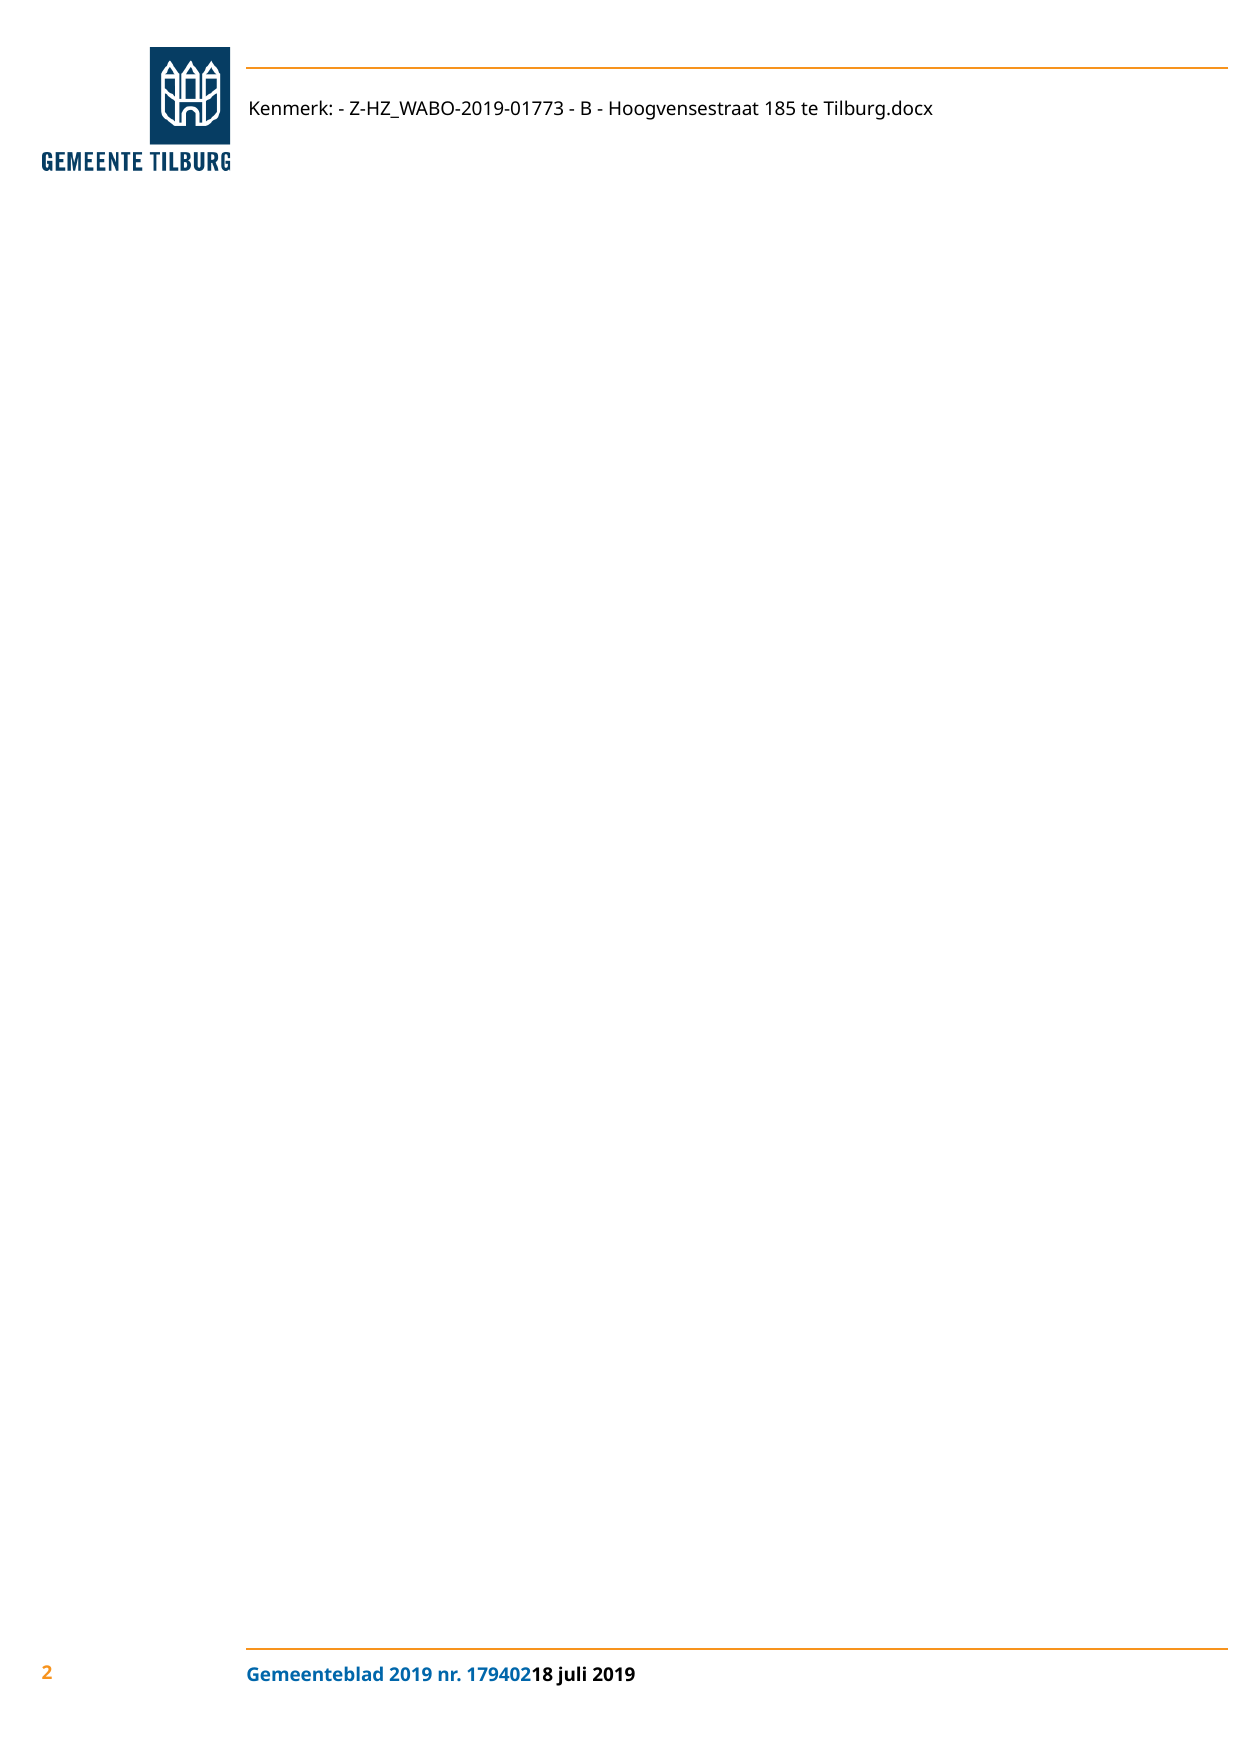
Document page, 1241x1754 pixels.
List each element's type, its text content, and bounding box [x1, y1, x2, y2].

text Kenmerk: - Z-HZ_WABO-2019-01773 - B - Hoogvensestraat 185 te Tilburg.docx [248, 95, 1152, 121]
picture [41, 47, 231, 172]
